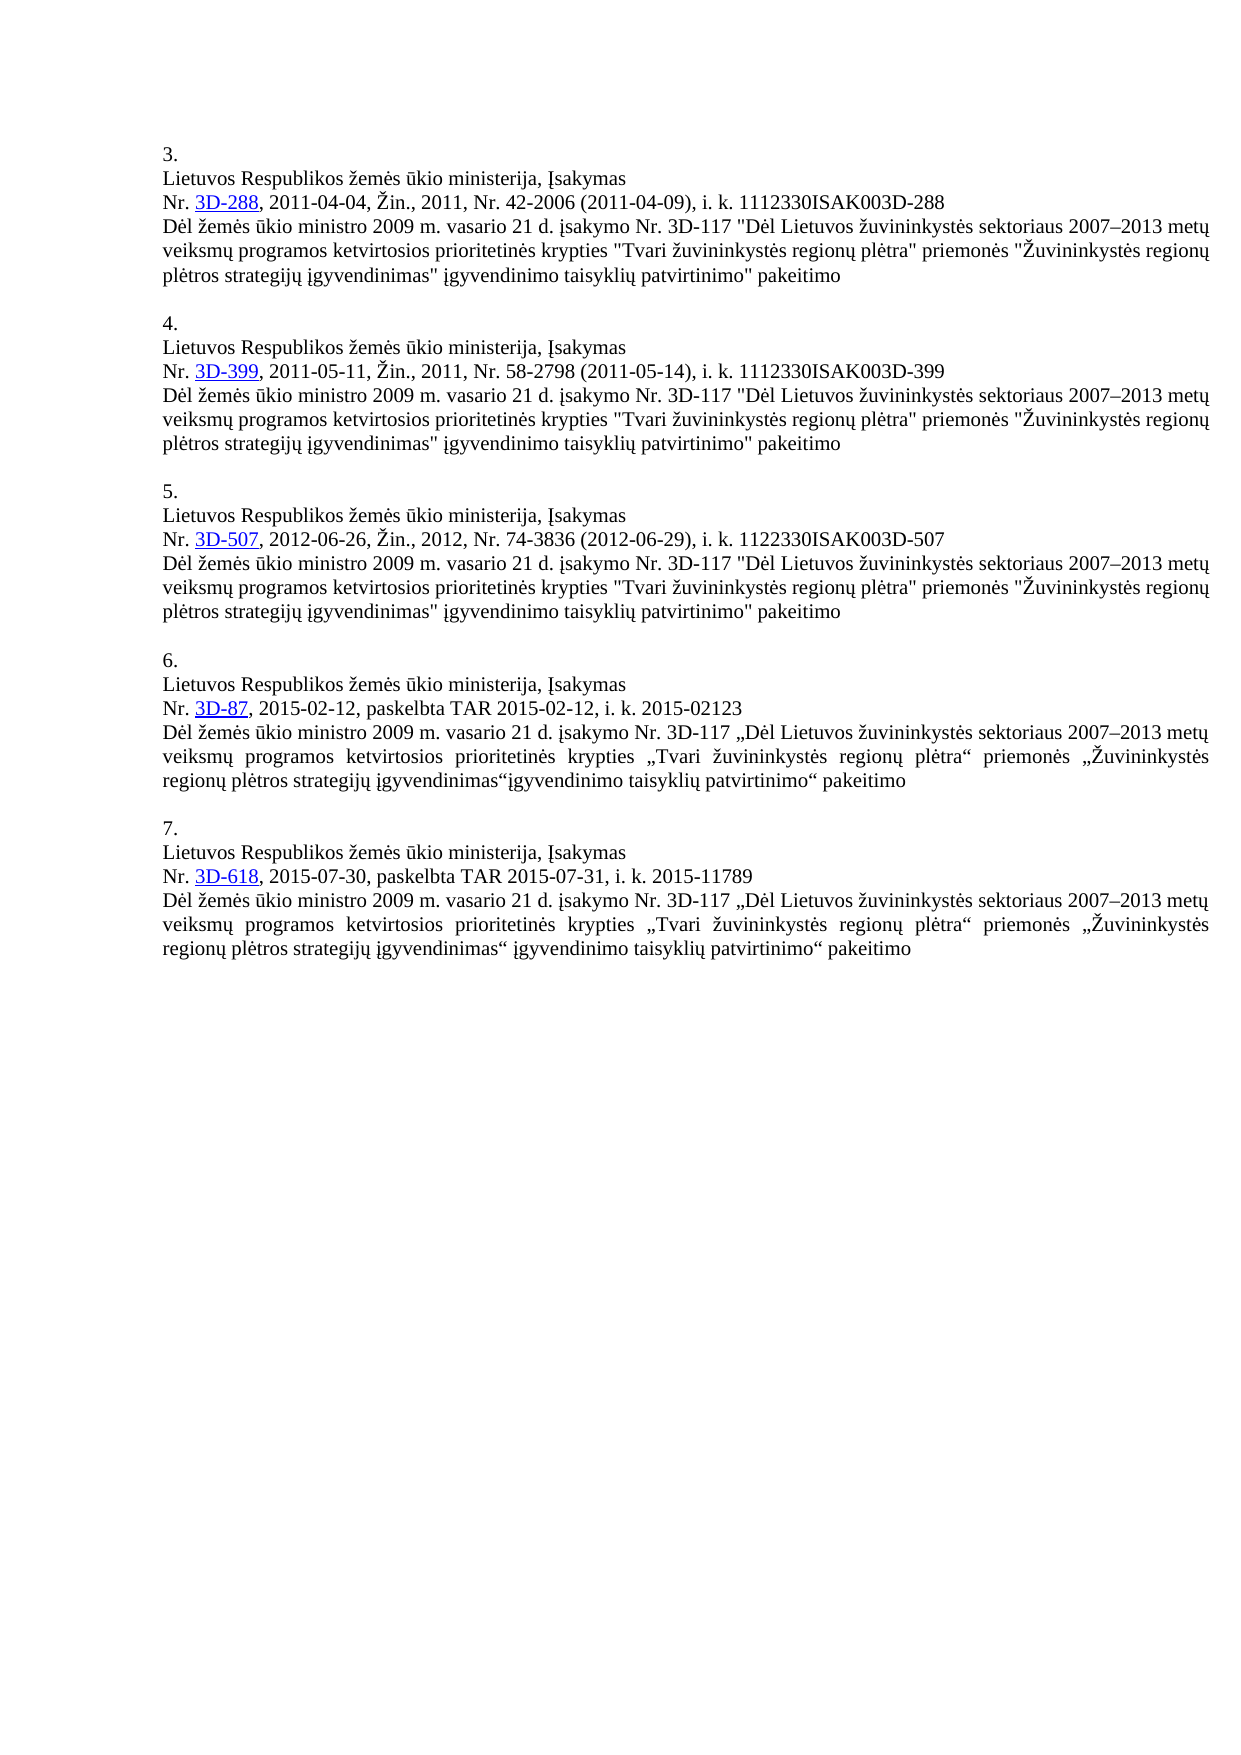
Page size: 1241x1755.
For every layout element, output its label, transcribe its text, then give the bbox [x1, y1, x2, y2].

text 6. [162, 647, 1211, 672]
text Nr. 3D-87, 2015-02-12, paskelbta TAR 2015-02-12, i. k. 2015-02123 [162, 696, 1211, 720]
text Nr. 3D-399, 2011-05-11, Žin., 2011, Nr. 58-2798 (2011-05-14), i. k. 1112330ISAK003D-399 [162, 359, 1211, 383]
text Lietuvos Respublikos žemės ūkio ministerija, Įsakymas [162, 840, 1211, 864]
text Dėl žemės ūkio ministro 2009 m. vasario 21 d. įsakymo Nr. 3D-117 „Dėl Lietuvos žuvininkystės sektoriaus 2007–2013 metų veiksmų programos ketvirtosios prioritetinės krypties „Tvari žuvininkystės regionų plėtra“ priemonės „Žuvininkystės regionų plėtros strategijų įgyvendinimas“įgyvendinimo taisyklių patvirtinimo“ pakeitimo [162, 720, 1211, 792]
text Lietuvos Respublikos žemės ūkio ministerija, Įsakymas [162, 672, 1211, 696]
text Dėl žemės ūkio ministro 2009 m. vasario 21 d. įsakymo Nr. 3D-117 "Dėl Lietuvos žuvininkystės sektoriaus 2007–2013 metų veiksmų programos ketvirtosios prioritetinės krypties "Tvari žuvininkystės regionų plėtra" priemonės "Žuvininkystės regionų plėtros strategijų įgyvendinimas" įgyvendinimo taisyklių patvirtinimo" pakeitimo [162, 383, 1211, 455]
text Dėl žemės ūkio ministro 2009 m. vasario 21 d. įsakymo Nr. 3D-117 "Dėl Lietuvos žuvininkystės sektoriaus 2007–2013 metų veiksmų programos ketvirtosios prioritetinės krypties "Tvari žuvininkystės regionų plėtra" priemonės "Žuvininkystės regionų plėtros strategijų įgyvendinimas" įgyvendinimo taisyklių patvirtinimo" pakeitimo [162, 551, 1211, 623]
text Nr. 3D-618, 2015-07-30, paskelbta TAR 2015-07-31, i. k. 2015-11789 [162, 864, 1211, 888]
text Dėl žemės ūkio ministro 2009 m. vasario 21 d. įsakymo Nr. 3D-117 „Dėl Lietuvos žuvininkystės sektoriaus 2007–2013 metų veiksmų programos ketvirtosios prioritetinės krypties „Tvari žuvininkystės regionų plėtra“ priemonės „Žuvininkystės regionų plėtros strategijų įgyvendinimas“ įgyvendinimo taisyklių patvirtinimo“ pakeitimo [162, 888, 1211, 960]
text Nr. 3D-507, 2012-06-26, Žin., 2012, Nr. 74-3836 (2012-06-29), i. k. 1122330ISAK003D-507 [162, 527, 1211, 551]
text Lietuvos Respublikos žemės ūkio ministerija, Įsakymas [162, 503, 1211, 527]
text 3. [162, 142, 1211, 166]
text Nr. 3D-288, 2011-04-04, Žin., 2011, Nr. 42-2006 (2011-04-09), i. k. 1112330ISAK003D-288 [162, 190, 1211, 214]
text Lietuvos Respublikos žemės ūkio ministerija, Įsakymas [162, 335, 1211, 359]
text Lietuvos Respublikos žemės ūkio ministerija, Įsakymas [162, 166, 1211, 190]
text 5. [162, 479, 1211, 503]
text 4. [162, 311, 1211, 335]
text Dėl žemės ūkio ministro 2009 m. vasario 21 d. įsakymo Nr. 3D-117 "Dėl Lietuvos žuvininkystės sektoriaus 2007–2013 metų veiksmų programos ketvirtosios prioritetinės krypties "Tvari žuvininkystės regionų plėtra" priemonės "Žuvininkystės regionų plėtros strategijų įgyvendinimas" įgyvendinimo taisyklių patvirtinimo" pakeitimo [162, 214, 1211, 287]
text 7. [162, 816, 1211, 840]
